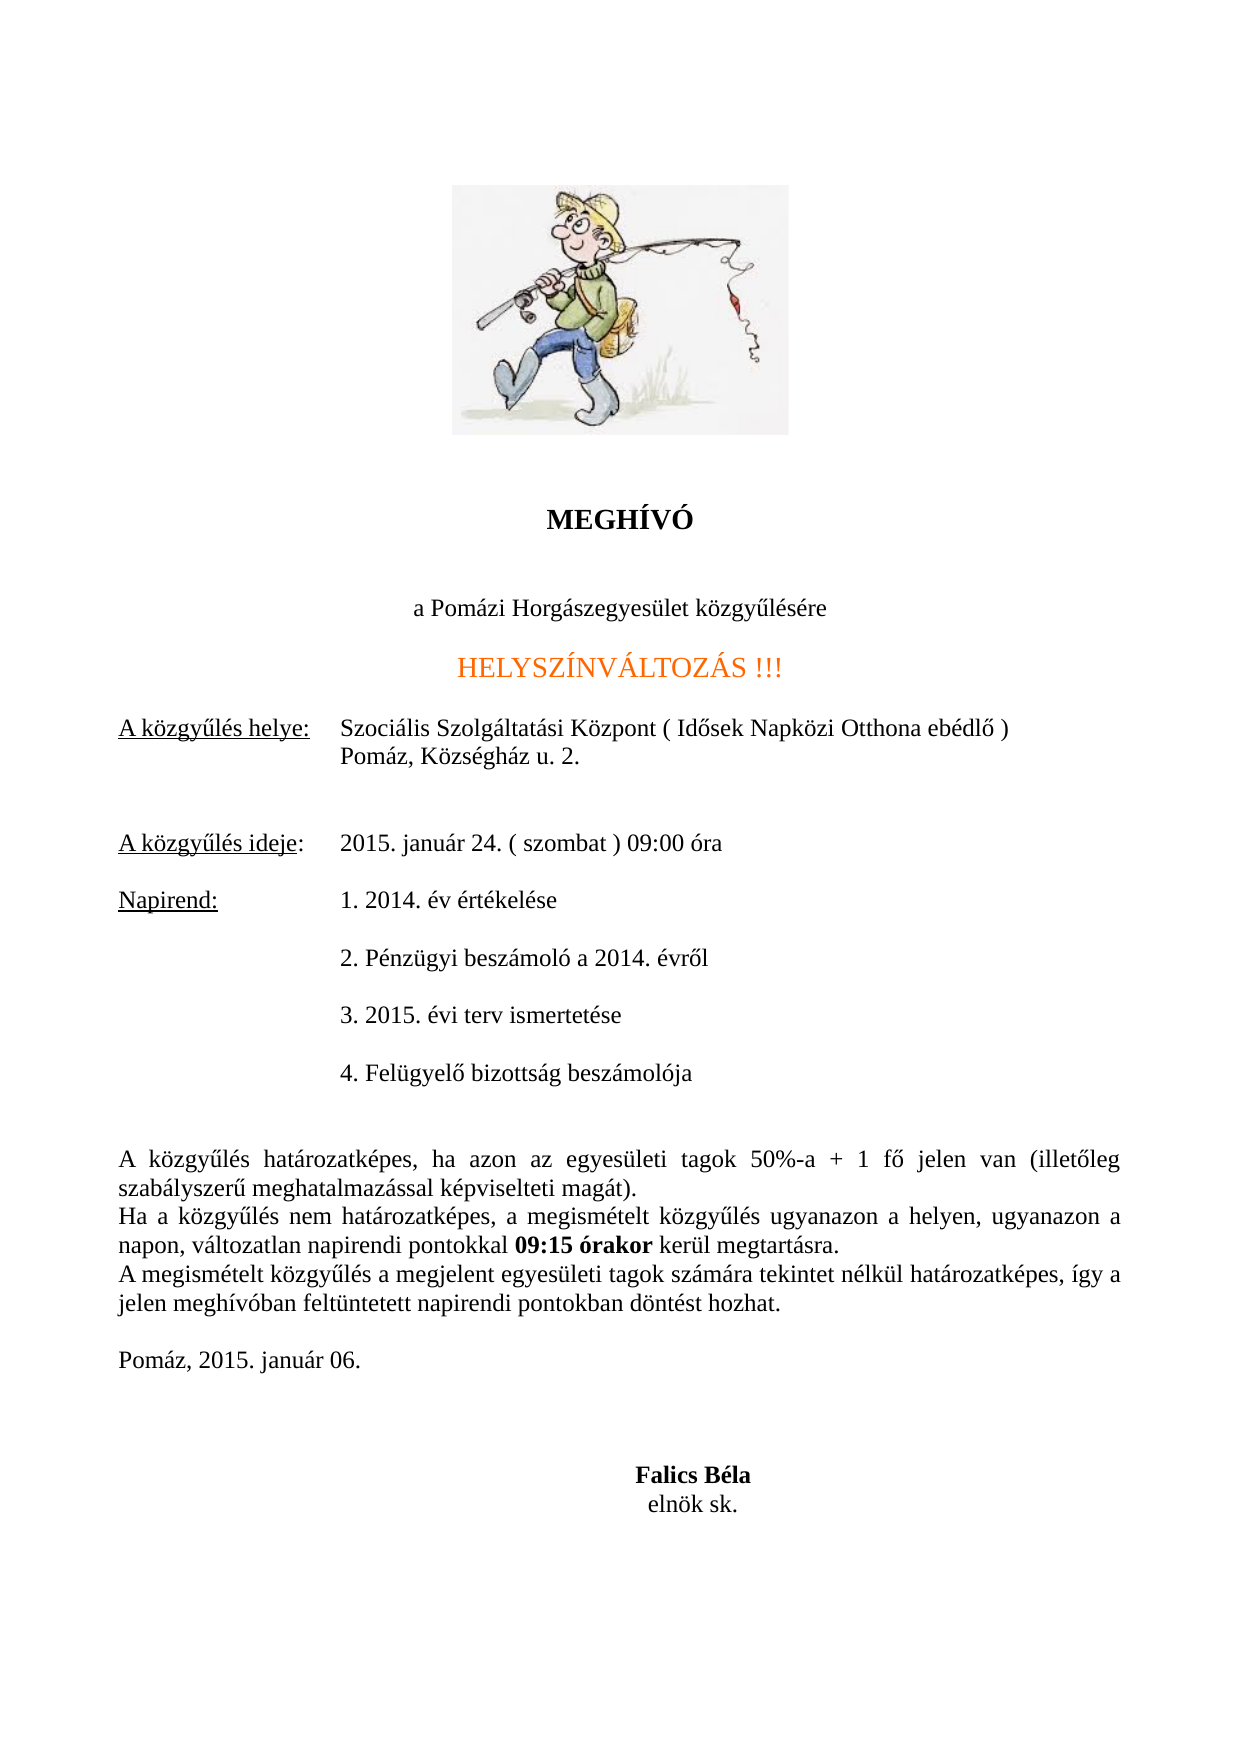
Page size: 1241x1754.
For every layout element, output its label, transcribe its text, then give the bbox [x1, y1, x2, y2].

text 4. Felügyelő bizottság beszámolója [118, 1058, 1122, 1086]
text a Pomázi Horgászegyesület közgyűlésére [118, 593, 1122, 622]
text Ha a közgyűlés nem határozatképes, a megismételt közgyűlés ugyanazon a helyen, ugyanazon a napon, változatlan napirendi pontokkal 09:15 órakor kerül megtartásra. [118, 1201, 1122, 1259]
text elnök sk. [118, 1489, 1122, 1518]
picture [451, 185, 789, 435]
text Pomáz, 2015. január 06. [118, 1345, 1122, 1374]
text A közgyűlés helye: Szociális Szolgáltatási Központ ( Idősek Napközi Otthona ebédlő ) [118, 713, 1122, 741]
text 3. 2015. évi terv ismertetése [118, 1000, 1122, 1029]
text MEGHÍVÓ [118, 502, 1122, 535]
text A közgyűlés határozatképes, ha azon az egyesületi tagok 50%-a + 1 fő jelen van (illetőleg szabályszerű meghatalmazással képviselteti magát). [118, 1144, 1122, 1201]
text Falics Béla [118, 1460, 1122, 1489]
text HELYSZÍNVÁLTOZÁS !!! [118, 650, 1122, 684]
text Napirend: 1. 2014. év értékelése [118, 885, 1122, 914]
text Pomáz, Községház u. 2. [118, 741, 1122, 770]
text A közgyűlés ideje: 2015. január 24. ( szombat ) 09:00 óra [118, 828, 1122, 856]
text 2. Pénzügyi beszámoló a 2014. évről [118, 943, 1122, 971]
text A megismételt közgyűlés a megjelent egyesületi tagok számára tekintet nélkül határozatképes, így a jelen meghívóban feltüntetett napirendi pontokban döntést hozhat. [118, 1259, 1122, 1316]
